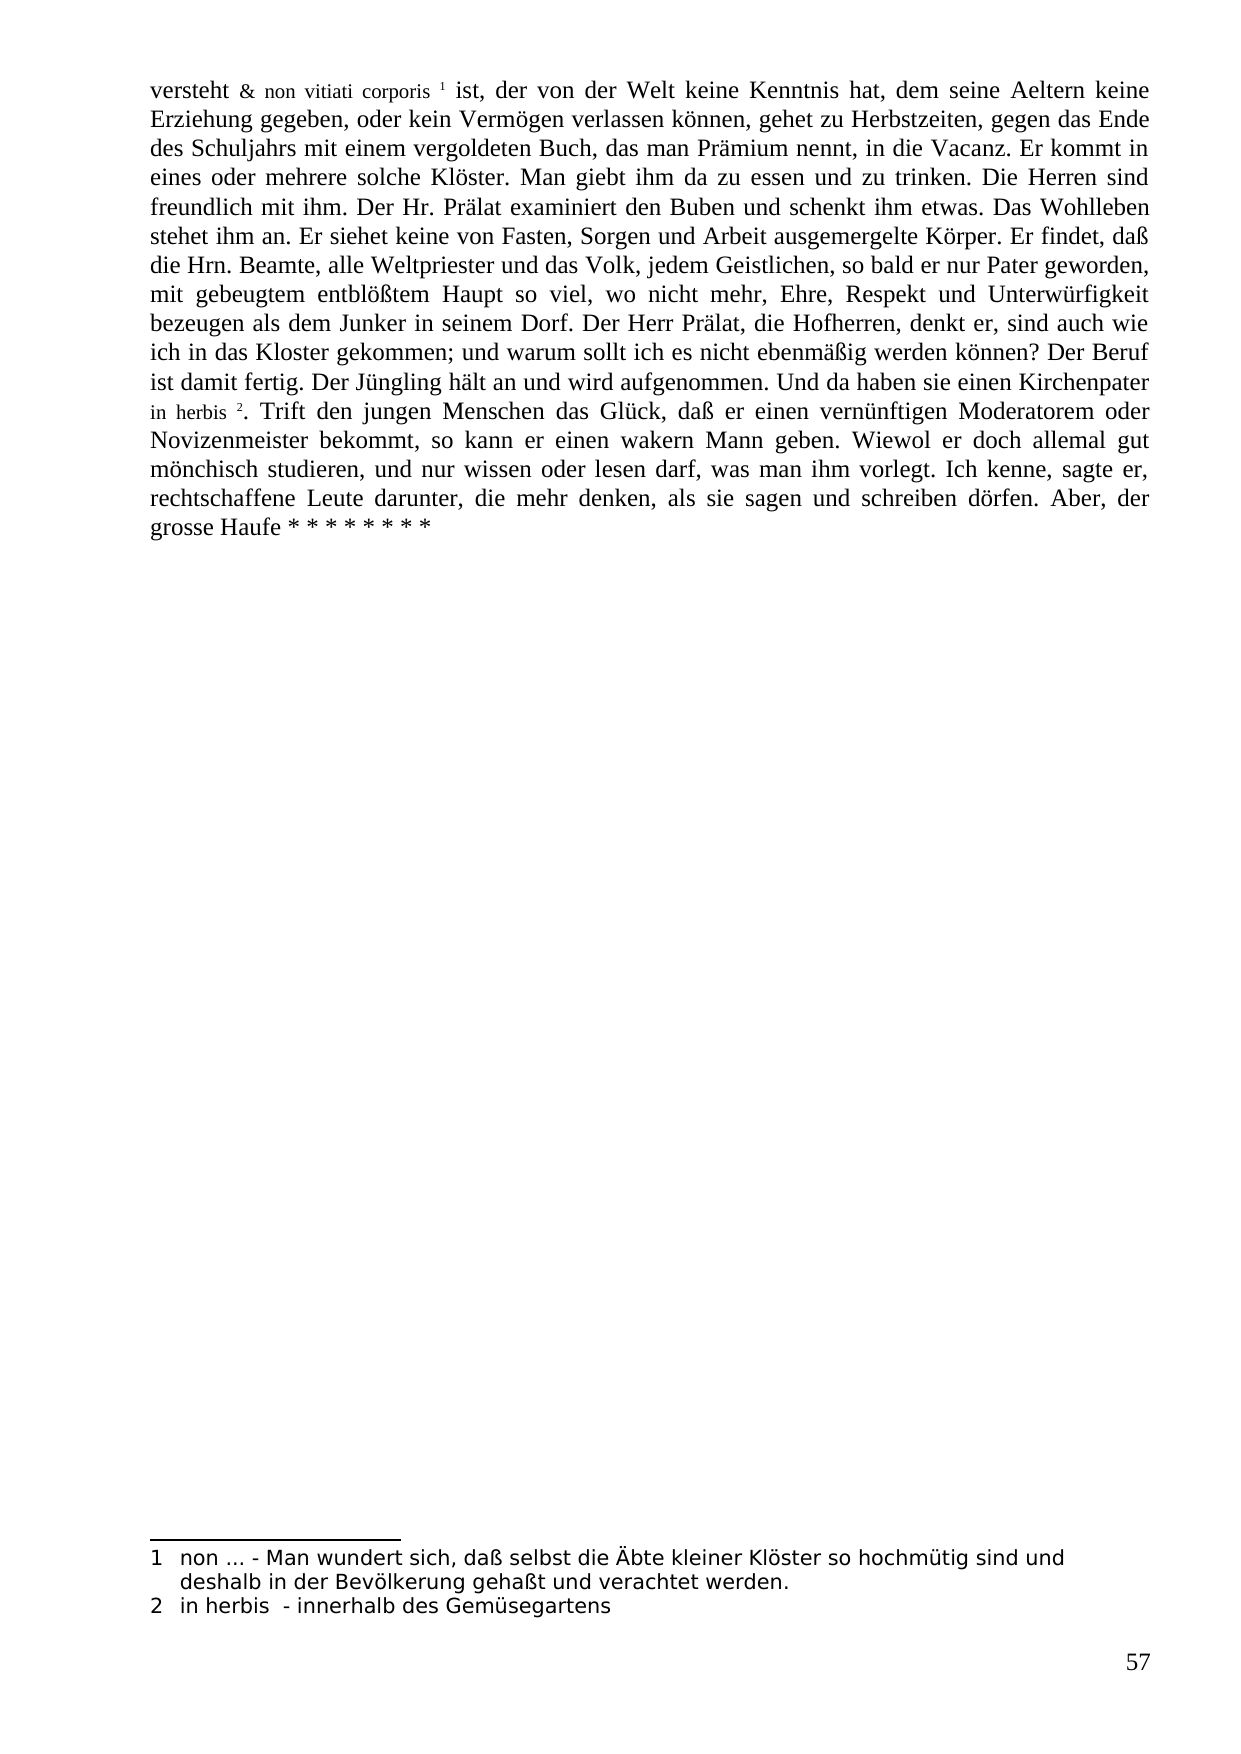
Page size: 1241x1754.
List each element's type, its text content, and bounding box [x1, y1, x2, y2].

text non ... - Man wundert sich, daß selbst die Äbte kleiner Klöster so hochmütig sind und deshalb in der Bevölkerung gehaßt und verachtet werden. [150, 1546, 1151, 1594]
text in herbis - innerhalb des Gemüsegartens [150, 1594, 1151, 1618]
text versteht & non vitiati corporis ist, der von der Welt keine Kenntnis hat, dem seine Aeltern keine Erziehung gegeben, oder kein Vermögen verlassen können, gehet zu Herbstzeiten, gegen das Ende des Schuljahrs mit einem vergoldeten Buch, das man Prämium nennt, in die Vacanz. Er kommt in eines oder mehrere solche Klöster. Man giebt ihm da zu essen und zu trinken. Die Herren sind freundlich mit ihm. Der Hr. Prälat examiniert den Buben und schenkt ihm etwas. Das Wohlleben stehet ihm an. Er siehet keine von Fasten, Sorgen und Arbeit ausgemergelte Körper. Er findet, daß die Hrn. Beamte, alle Weltpriester und das Volk, jedem Geistlichen, so bald er nur Pater geworden, mit gebeugtem entblößtem Haupt so viel, wo nicht mehr, Ehre, Respekt und Unterwürfigkeit bezeugen als dem Junker in seinem Dorf. Der Herr Prälat, die Hofherren, denkt er, sind auch wie ich in das Kloster gekommen; und warum sollt ich es nicht ebenmäßig werden können? Der Beruf ist damit fertig. Der Jüngling hält an und wird aufgenommen. Und da haben sie einen Kirchenpater in herbis . Trift den jungen Menschen das Glück, daß er einen vernünftigen Moderatorem oder Novizenmeister bekommt, so kann er einen wakern Mann geben. Wiewol er doch allemal gut mönchisch studieren, und nur wissen oder lesen darf, was man ihm vorlegt. Ich kenne, sagte er, rechtschaffene Leute darunter, die mehr denken, als sie sagen und schreiben dörfen. Aber, der grosse Haufe * * * * * * * * [150, 75, 1151, 541]
